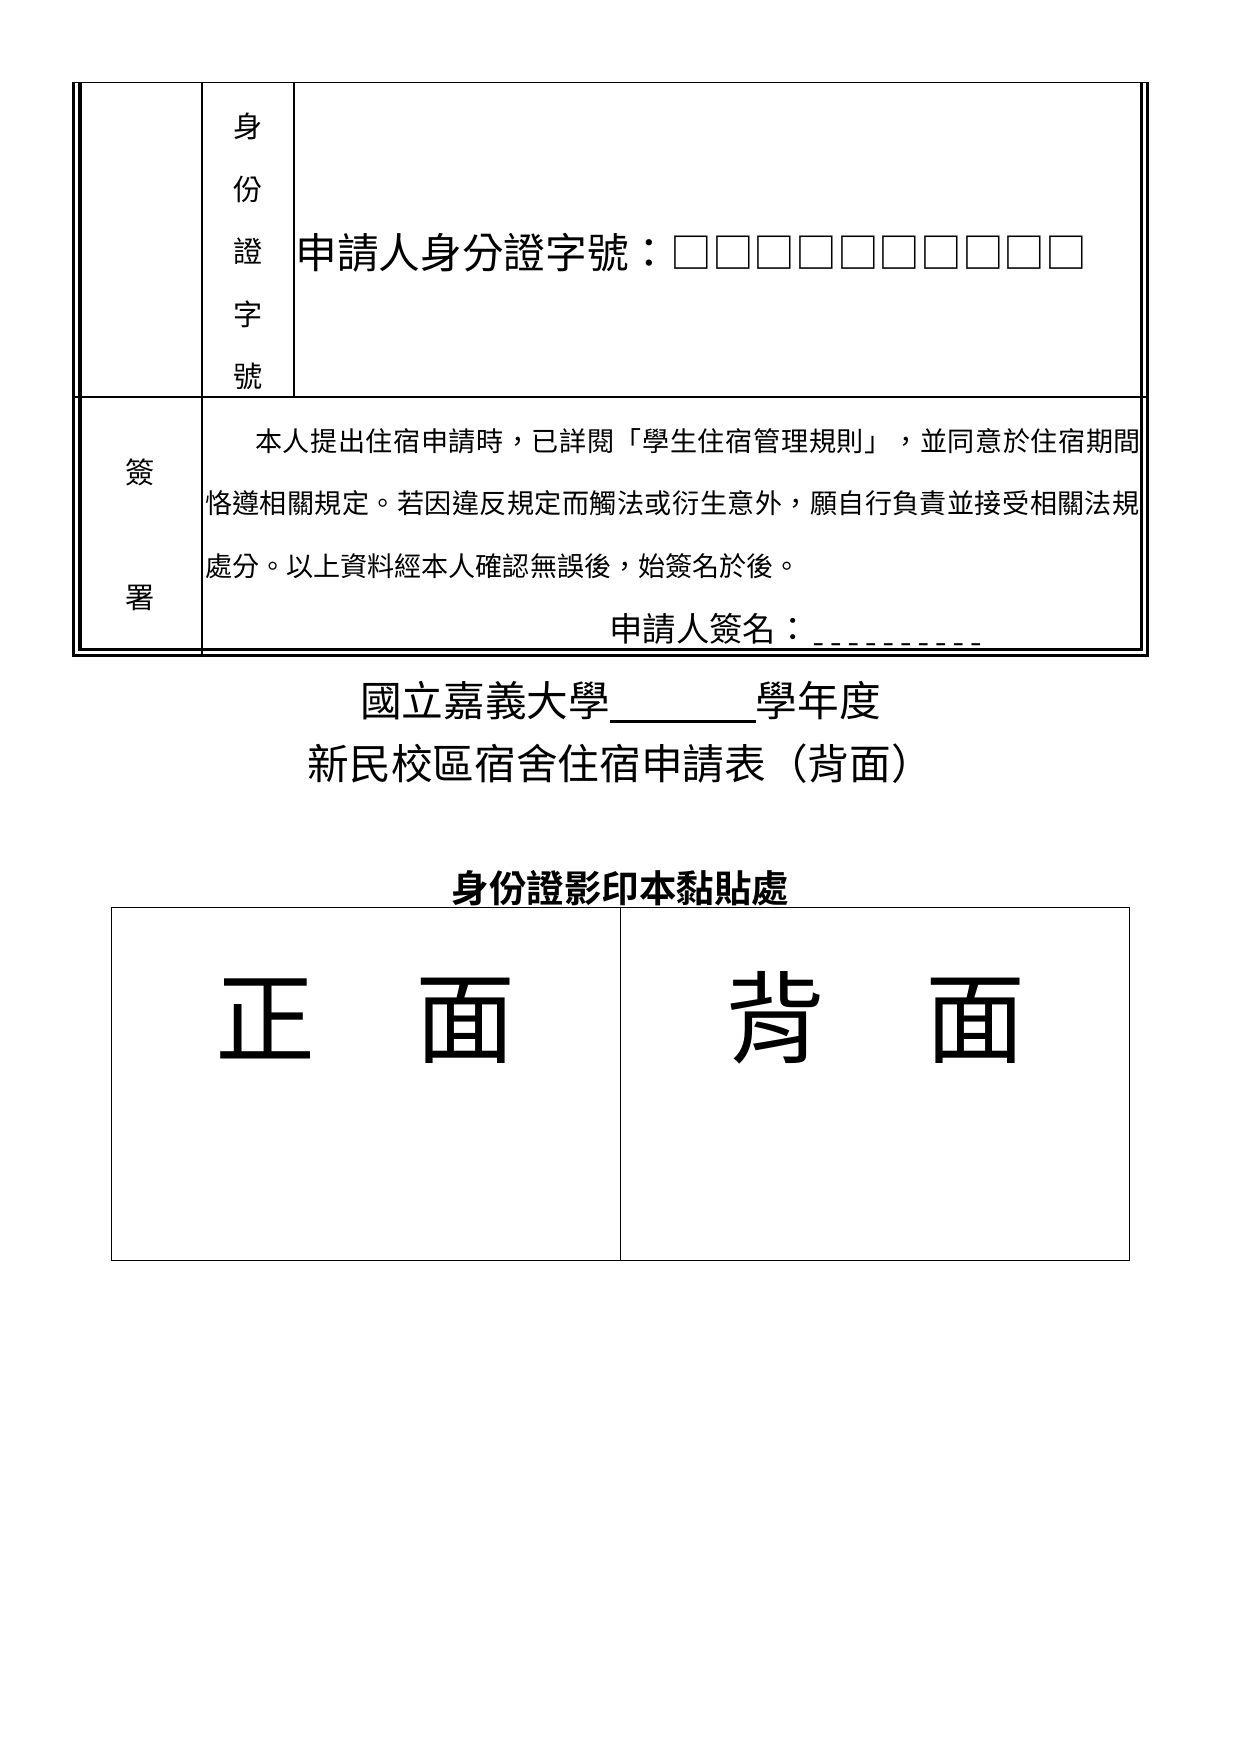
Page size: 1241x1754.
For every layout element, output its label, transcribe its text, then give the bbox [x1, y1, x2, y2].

text 身份證影印本黏貼處 [77, 844, 1163, 907]
text 國立嘉義大學 學年度 [77, 657, 1163, 719]
table_header 正 面 [112, 908, 620, 1260]
table_header 背 面 [621, 908, 1129, 1260]
text 新民校區宿舍住宿申請表（背面） [77, 719, 1163, 782]
table_cell 身 份 證 字 號 [203, 83, 293, 396]
table_cell 申請人身分證字號：□□□□□□□□□□ [295, 83, 1140, 396]
table_cell 本人提出住宿申請時，已詳閱「學生住宿管理規則」，並同意於住宿期間恪遵相關規定。若因違反規定而觸法或衍生意外，願自行負責並接受相關法規處分。以上資料經本人確認無誤後，始簽名於後。 申請人簽名：ˍˍˍˍˍˍˍˍˍˍ [203, 398, 1140, 647]
table_cell 簽 署 [82, 398, 201, 647]
table_cell [82, 83, 201, 396]
